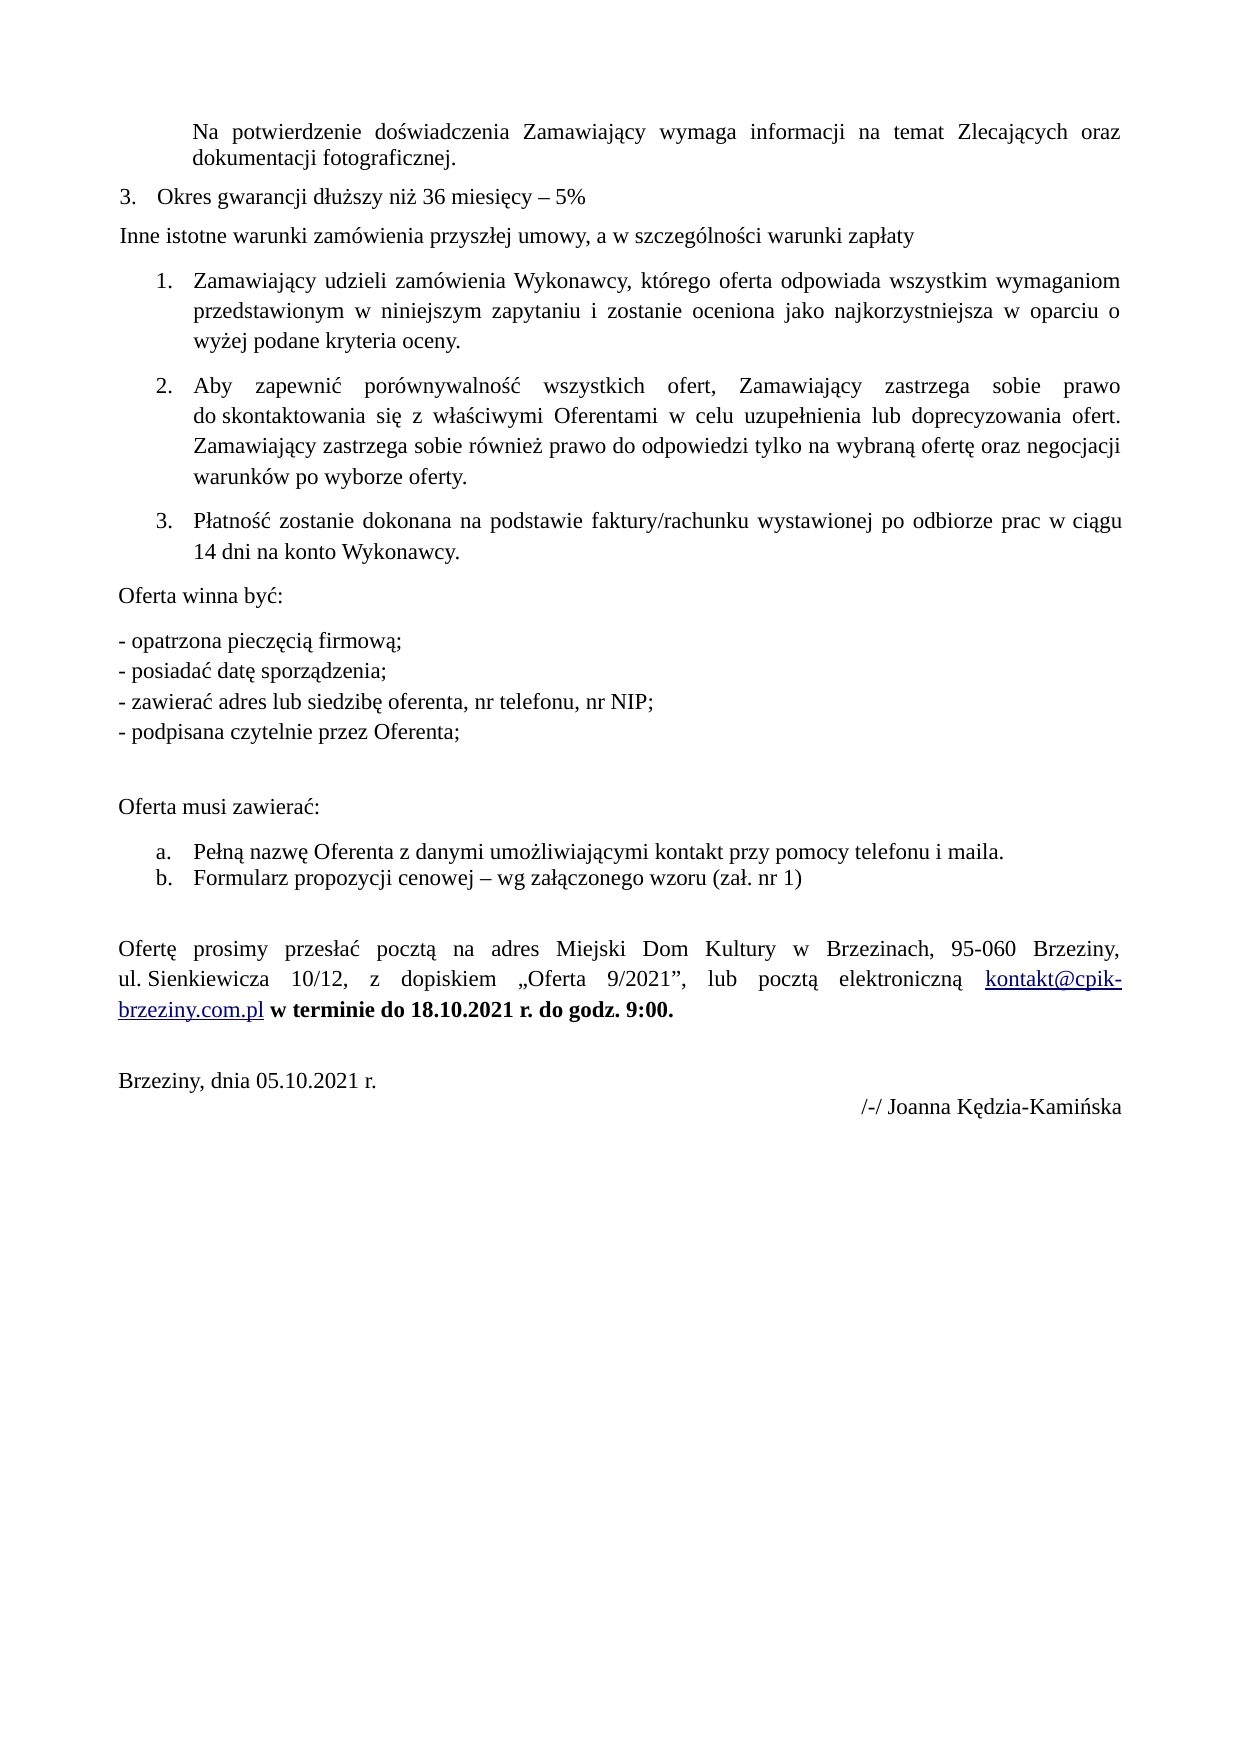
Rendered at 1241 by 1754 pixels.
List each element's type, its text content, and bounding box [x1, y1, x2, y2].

text Oferta musi zawierać: [118, 793, 1122, 819]
list Płatność zostanie dokonana na podstawie faktury/rachunku wystawionej po odbiorze prac w ciągu 14 dni na konto Wykonawcy. [156, 508, 1122, 564]
text Brzeziny, dnia 05.10.2021 r. [118, 1067, 1122, 1093]
text - podpisana czytelnie przez Oferenta; [118, 718, 1122, 744]
list Formularz propozycji cenowej – wg załączonego wzoru (zał. nr 1) [156, 864, 1122, 891]
text - opatrzona pieczęcią firmową; [118, 627, 1122, 654]
text /-/ Joanna Kędzia-Kamińska [118, 1093, 1122, 1119]
text Na potwierdzenie doświadczenia Zamawiający wymaga informacji na temat Zlecających oraz dokumentacji fotograficznej. [192, 118, 1122, 171]
list Zamawiający udzieli zamówienia Wykonawcy, którego oferta odpowiada wszystkim wymaganiom przedstawionym w niniejszym zapytaniu i zostanie oceniona jako najkorzystniejsza w oparciu o wyżej podane kryteria oceny. [156, 267, 1122, 354]
text Ofertę prosimy przesłać pocztą na adres Miejski Dom Kultury w Brzezinach, 95-060 Brzeziny, ul. Sienkiewicza 10/12, z dopiskiem „Oferta 9/2021”, lub pocztą elektroniczną kontakt@cpik-brzeziny.com.pl w terminie do 18.10.2021 r. do godz. 9:00. [118, 935, 1122, 1022]
text - posiadać datę sporządzenia; [118, 658, 1122, 684]
text Inne istotne warunki zamówienia przyszłej umowy, a w szczególności warunki zapłaty [119, 222, 1122, 248]
list Pełną nazwę Oferenta z danymi umożliwiającymi kontakt przy pomocy telefonu i maila. [156, 838, 1122, 864]
text Oferta winna być: [118, 583, 1122, 609]
list Aby zapewnić porównywalność wszystkich ofert, Zamawiający zastrzega sobie prawo do skontaktowania się z właściwymi Oferentami w celu uzupełnienia lub doprecyzowania ofert. Zamawiający zastrzega sobie również prawo do odpowiedzi tylko na wybraną ofertę oraz negocjacji warunków po wyborze oferty. [156, 372, 1122, 489]
list Okres gwarancji dłuższy niż 36 miesięcy – 5% [119, 183, 1122, 210]
text - zawierać adres lub siedzibę oferenta, nr telefonu, nr NIP; [118, 688, 1122, 714]
